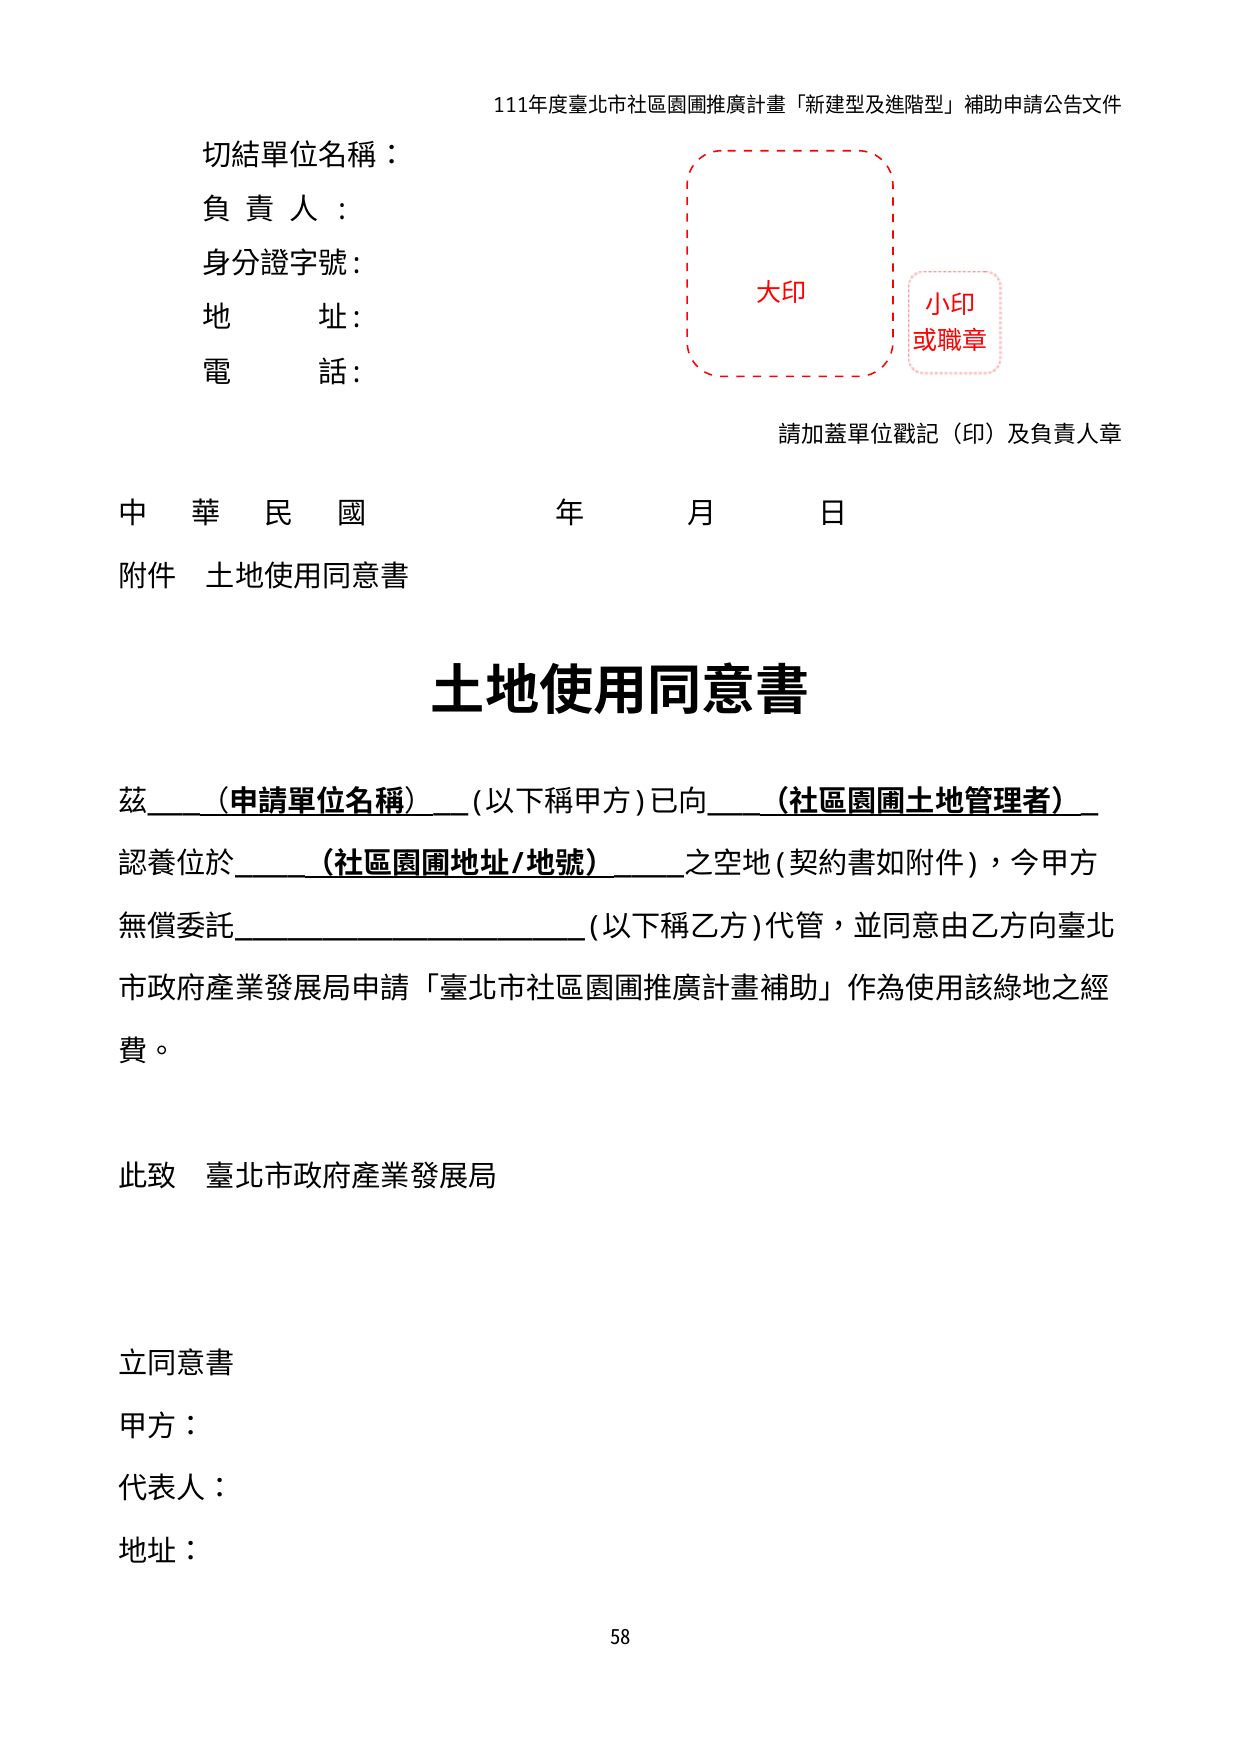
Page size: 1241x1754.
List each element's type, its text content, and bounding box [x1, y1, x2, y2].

text 甲方： [118, 1382, 1122, 1444]
text 請加蓋單位戳記（印）及負責人章 [118, 391, 1122, 453]
text 土地使用同意書 [118, 613, 1122, 738]
text 地址： [118, 1507, 1122, 1569]
text 電 話: [202, 336, 1122, 391]
text 代表人： [118, 1444, 1122, 1507]
text 身分證字號: [202, 228, 1122, 282]
text 切結單位名稱： [202, 120, 1122, 174]
text 此致 臺北市政府產業發展局 [118, 1132, 1122, 1194]
text 立同意書 [118, 1319, 1122, 1382]
text 地 址: [909, 282, 1122, 336]
text 地 址: [202, 282, 908, 336]
text 茲___（申請單位名稱）__(以下稱甲方)已向___（社區園圃土地管理者）_認養位於____（社區園圃地址/地號）____之空地(契約書如附件)，今甲方無償委託____________________(以下稱乙方)代管，並同意由乙方向臺北市政府產業發展局申請「臺北市社區園圃推廣計畫補助」作為使用該綠地之經費。 [118, 757, 1122, 1069]
text 負 責 人 : [202, 174, 1122, 228]
text 中 華 民 國 年 月 日 [118, 469, 1122, 532]
text 附件 土地使用同意書 [118, 532, 1122, 594]
